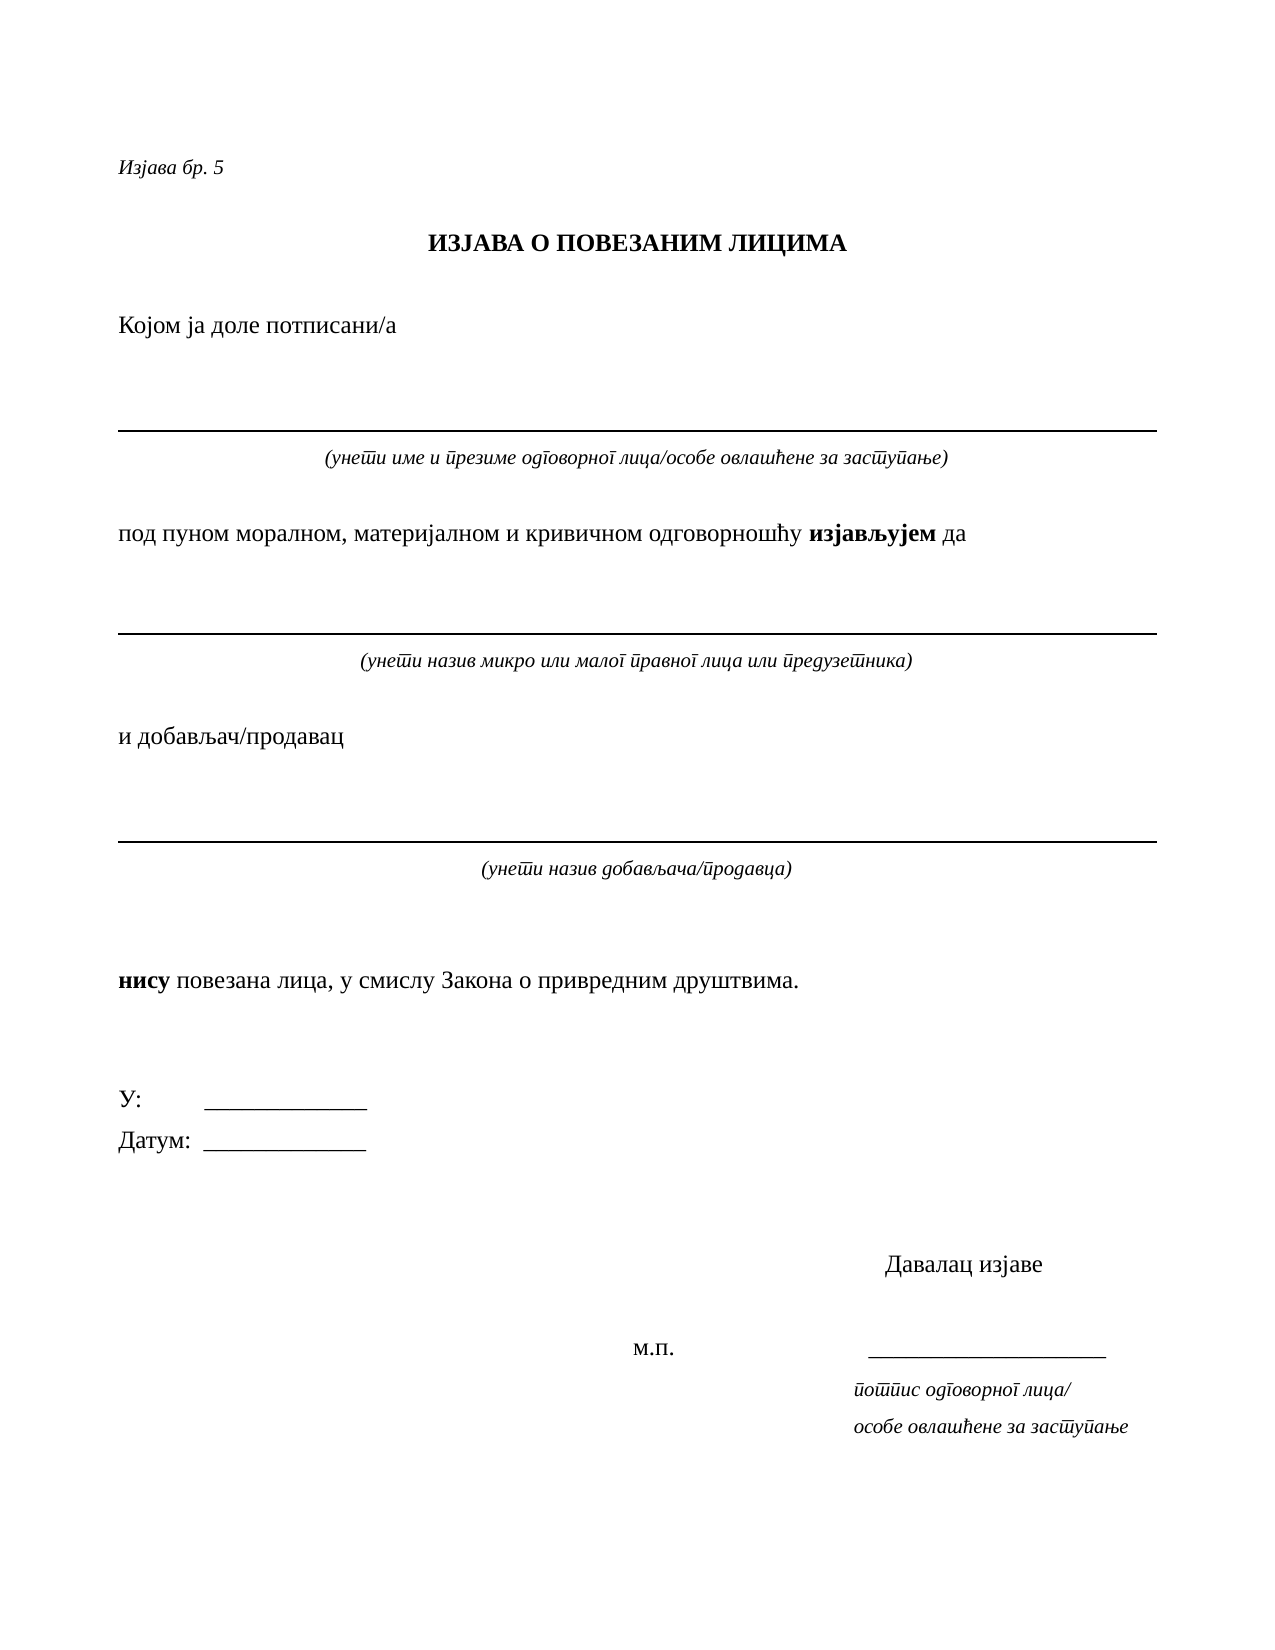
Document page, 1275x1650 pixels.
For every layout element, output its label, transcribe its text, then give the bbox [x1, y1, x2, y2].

text ИЗЈАВА О ПОВЕЗАНИМ ЛИЦИМА [118, 228, 1157, 257]
text м.п. ___________________ [118, 1332, 1157, 1361]
text Изјава бр. 5 [118, 155, 1157, 179]
text Којом ја доле потписани/а [118, 310, 1157, 339]
text нису повезана лица, у смислу Закона о привредним друштвима. [118, 965, 1157, 994]
text У: _____________ [118, 1084, 1157, 1113]
text Давалац изјаве [118, 1249, 1157, 1278]
text и добављач/продавац [118, 721, 1157, 750]
text особе овлашћене за заступање [118, 1414, 1157, 1438]
text Датум: _____________ [118, 1126, 1157, 1154]
text (унети назив добављача/продавца) [118, 856, 1157, 880]
text под пуном моралном, материјалном и кривичном одговорношћу изјављујем да [118, 518, 1157, 547]
text потпис одговорног лица/ [118, 1373, 1157, 1402]
text (унети име и презиме одговорног лица/особе овлашћене за заступање) [118, 445, 1157, 469]
text (унети назив микро или малог правног лица или предузетника) [118, 648, 1157, 672]
